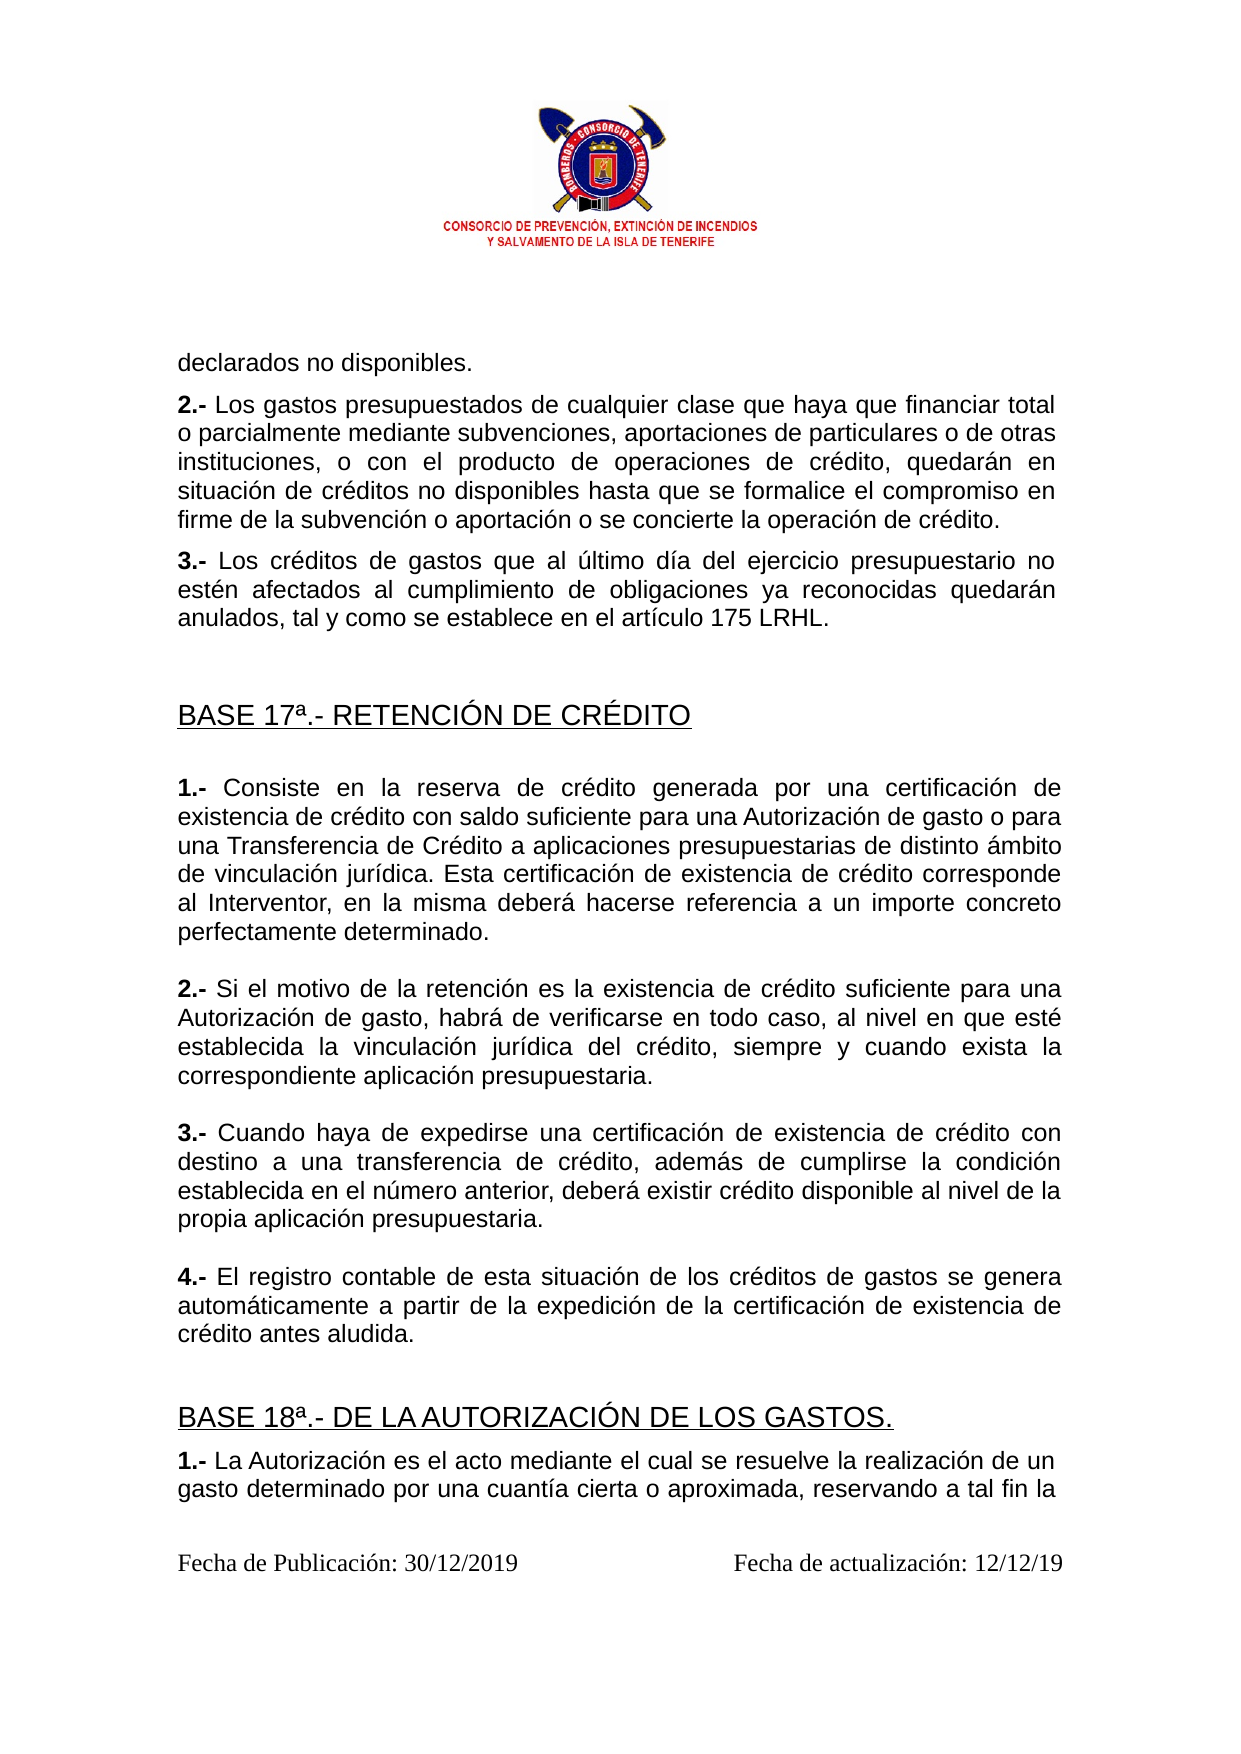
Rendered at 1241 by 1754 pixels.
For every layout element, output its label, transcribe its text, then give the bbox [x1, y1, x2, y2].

subtitle BASE 18ª.- DE LA AUTORIZACIÓN DE LOS GASTOS. [177, 1399, 1063, 1433]
text 2.- Los gastos presupuestados de cualquier clase que haya que financiar total o parcialmente mediante subvenciones, aportaciones de particulares o de otras instituciones, o con el producto de operaciones de crédito, quedarán en situación de créditos no disponibles hasta que se formalice el compromiso en firme de la subvención o aportación o se concierte la operación de crédito. [177, 390, 1057, 533]
text 1.- La Autorización es el acto mediante el cual se resuelve la realización de un gasto determinado por una cuantía cierta o aproximada, reservando a tal fin la [177, 1446, 1057, 1503]
text declarados no disponibles. [177, 348, 1057, 377]
text 3.- Cuando haya de expedirse una certificación de existencia de crédito con destino a una transferencia de crédito, además de cumplirse la condición establecida en el número anterior, deberá existir crédito disponible al nivel de la propia aplicación presupuestaria. [177, 1118, 1063, 1233]
text 4.- El registro contable de esta situación de los créditos de gastos se genera automáticamente a partir de la expedición de la certificación de existencia de crédito antes aludida. [177, 1262, 1063, 1348]
subtitle BASE 17ª.- RETENCIÓN DE CRÉDITO [177, 698, 1063, 732]
text 1.- Consiste en la reserva de crédito generada por una certificación de existencia de crédito con saldo suficiente para una Autorización de gasto o para una Transferencia de Crédito a aplicaciones presupuestarias de distinto ámbito de vinculación jurídica. Esta certificación de existencia de crédito corresponde al Interventor, en la misma deberá hacerse referencia a un importe concreto perfectamente determinado. [177, 773, 1063, 946]
picture [418, 93, 788, 260]
text 3.- Los créditos de gastos que al último día del ejercicio presupuestario no estén afectados al cumplimiento de obligaciones ya reconocidas quedarán anulados, tal y como se establece en el artículo 175 LRHL. [177, 546, 1057, 632]
text 2.- Si el motivo de la retención es la existencia de crédito suficiente para una Autorización de gasto, habrá de verificarse en todo caso, al nivel en que esté establecida la vinculación jurídica del crédito, siempre y cuando exista la correspondiente aplicación presupuestaria. [177, 974, 1063, 1089]
